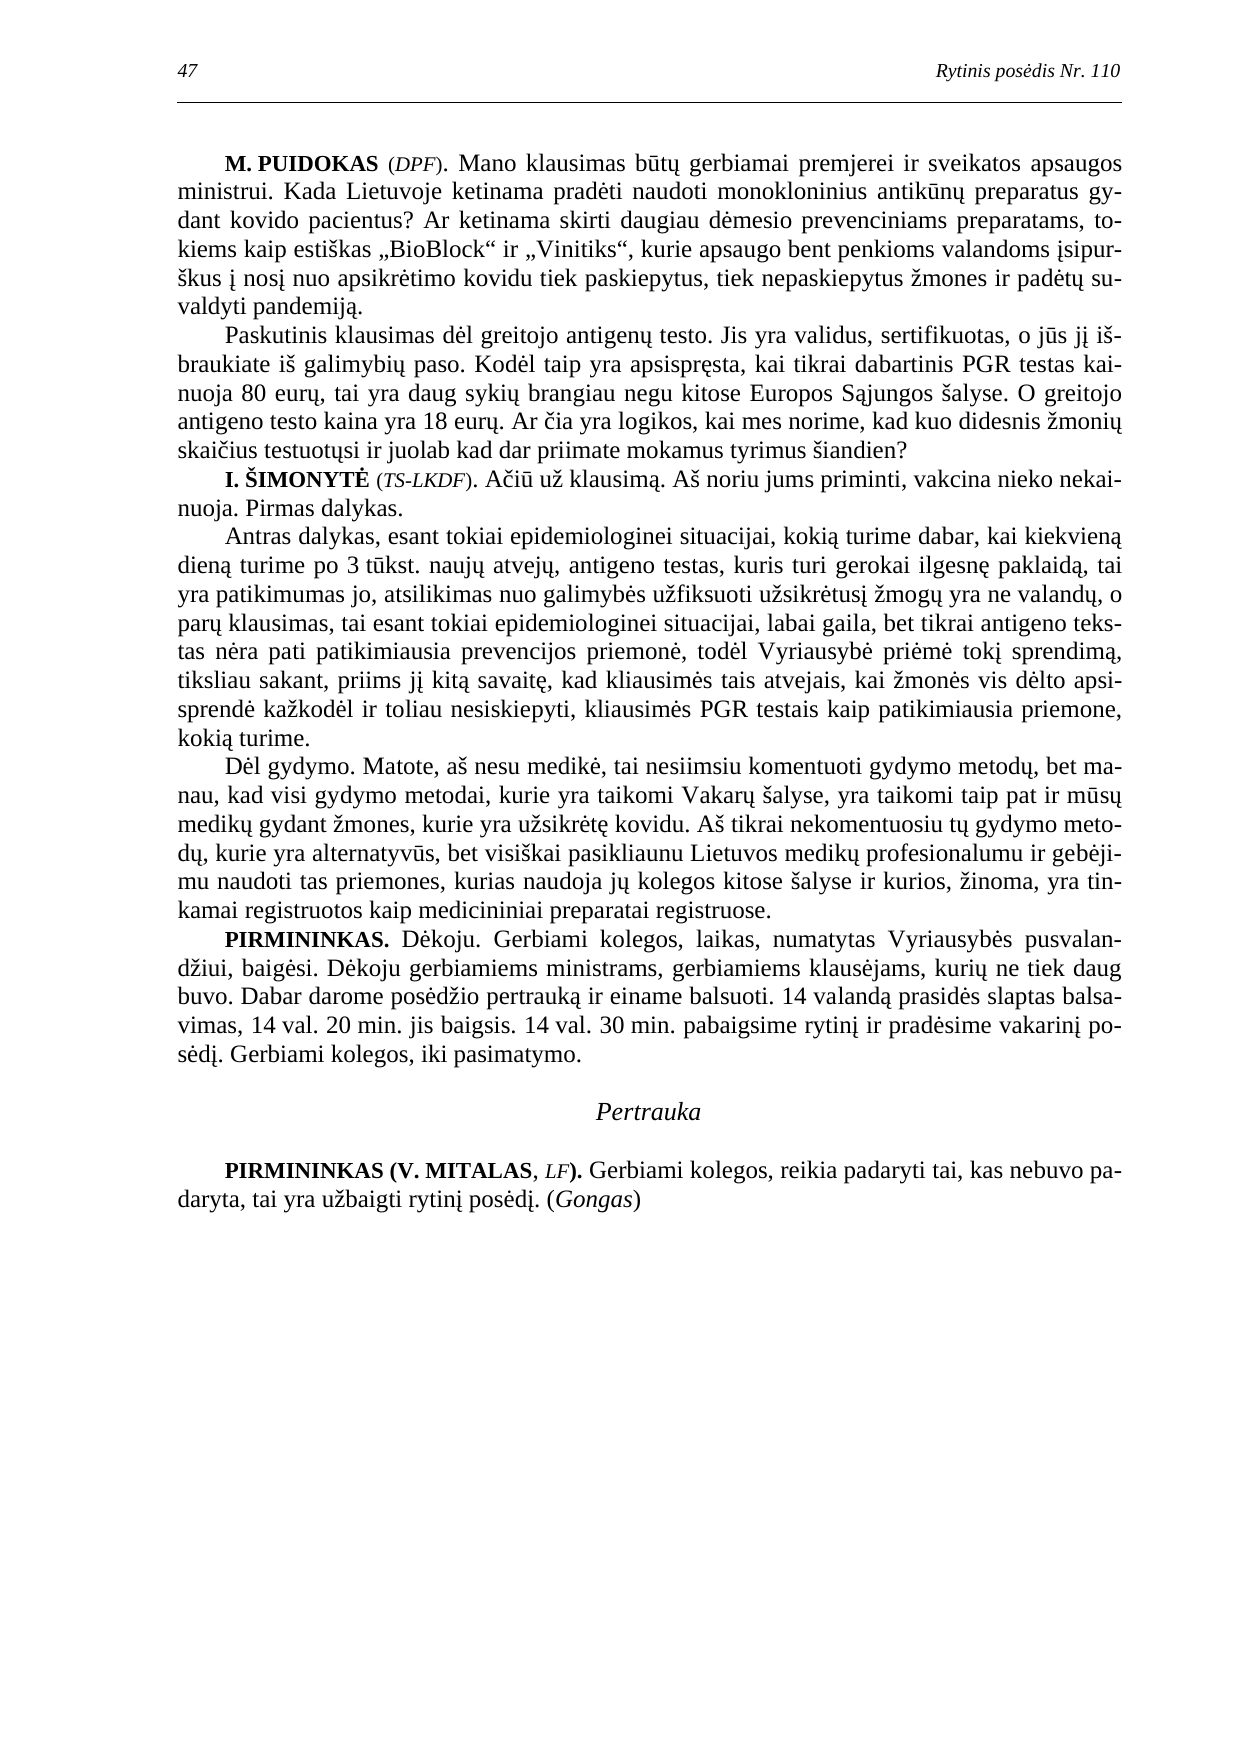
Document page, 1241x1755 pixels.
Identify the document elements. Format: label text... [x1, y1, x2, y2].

text Per­trau­ka [177, 1096, 1122, 1126]
text PIRMININKAS (V. MITALAS, LF). Ger­bia­mi ko­le­gos, rei­kia pa­da­ry­ti tai, kas ne­bu­vo pa­da­ry­ta, tai yra už­baig­ti ry­ti­nį po­sė­dį. (Gon­gas) [177, 1155, 1122, 1213]
text Dėl gy­dy­mo. Ma­to­te, aš ne­su me­di­kė, tai ne­si­im­siu ko­men­tuo­ti gy­dy­mo me­to­dų, bet ma­nau, kad vi­si gy­dy­mo me­to­dai, ku­rie yra tai­ko­mi Va­ka­rų ša­ly­se, yra tai­ko­mi taip pat ir mū­sų me­di­kų gy­dant žmo­nes, ku­rie yra už­si­krė­tę ko­vi­du. Aš tik­rai ne­ko­men­tuo­siu tų gy­dy­mo me­to­dų, ku­rie yra al­ter­na­ty­vūs, bet vi­siš­kai pa­si­kliau­nu Lie­tu­vos me­di­kų pro­fe­sio­na­lu­mu ir ge­bė­ji­mu nau­do­ti tas prie­mo­nes, ku­rias nau­do­ja jų ko­le­gos ki­to­se ša­ly­se ir ku­rios, ži­no­ma, yra tin­ka­mai re­gist­ruo­tos kaip me­di­ci­ni­niai pre­pa­ra­tai re­gist­ruo­se. [177, 751, 1122, 924]
text Pas­ku­ti­nis klau­si­mas dėl grei­to­jo an­ti­ge­nų tes­to. Jis yra va­li­dus, ser­ti­fi­kuo­tas, o jūs jį iš­braukia­te iš ga­li­my­bių pa­so. Ko­dėl taip yra ap­si­spręs­ta, kai tik­rai da­bar­ti­nis PGR tes­tas kai­nuo­ja 80 eu­rų, tai yra daug sy­kių bran­giau ne­gu ki­to­se Eu­ro­pos Są­jun­gos ša­ly­se. O grei­to­jo an­ti­ge­no tes­to kai­na yra 18 eu­rų. Ar čia yra lo­gi­kos, kai mes no­ri­me, kad kuo di­des­nis žmo­nių skai­čius te­stuo­tų­si ir juo­lab kad dar pri­ima­te mo­ka­mus ty­ri­mus šian­dien? [177, 320, 1122, 464]
text M. PUIDOKAS (DPF). Ma­no klau­si­mas bū­tų ger­bia­mai prem­je­rei ir svei­ka­tos ap­sau­gos mi­nist­rui. Ka­da Lie­tu­vo­je ke­ti­na­ma pra­dė­ti nau­do­ti mo­nok­lo­ni­nius an­ti­kū­nų pre­pa­ra­tus gy­dant ko­vi­do pa­cien­tus? Ar ke­ti­na­ma skir­ti dau­giau dė­me­sio pre­ven­ci­niams pre­pa­ra­tams, to­kiems kaip es­tiš­kas „BioBlock“ ir „Vi­ni­tiks“, ku­rie ap­sau­go bent pen­kioms va­lan­doms įsi­pur­š­kus į no­sį nuo ap­si­krė­ti­mo ko­vi­du tiek pa­skie­py­tus, tiek ne­pa­skie­py­tus žmo­nes ir pa­dė­tų su­val­dy­ti pan­de­mi­ją. [177, 148, 1122, 320]
text I. ŠIMONYTĖ (TS-LKDF). Ačiū už klau­si­mą. Aš no­riu jums pri­min­ti, vak­ci­na nie­ko ne­kai­nuo­ja. Pir­mas da­ly­kas. [177, 464, 1122, 521]
text PIRMININKAS. Dė­ko­ju. Ger­bia­mi ko­le­gos, lai­kas, nu­ma­ty­tas Vy­riau­sy­bės pus­va­lan­džiui, bai­gė­si. Dė­ko­ju ger­bia­miems mi­nist­rams, ger­bia­miems klau­sė­jams, ku­rių ne tiek daug bu­vo. Da­bar da­ro­me po­sė­džio per­trau­ką ir ei­na­me bal­suo­ti. 14 va­lan­dą pra­si­dės slap­tas bal­sa­vi­mas, 14 val. 20 min. jis baig­sis. 14 val. 30 min. pa­baig­si­me ry­ti­nį ir pra­dė­si­me va­ka­ri­nį po­sė­dį. Ger­bia­mi ko­le­gos, iki pa­si­ma­ty­mo. [177, 924, 1122, 1068]
text Ant­ras da­ly­kas, esant to­kiai epi­de­mio­lo­gi­nei si­tu­a­ci­jai, ko­kią tu­ri­me da­bar, kai kiek­vie­ną die­ną tu­ri­me po 3 tūkst. nau­jų at­ve­jų, an­ti­ge­no tes­tas, ku­ris tu­ri ge­ro­kai il­ges­nę pa­klai­dą, tai yra pa­ti­ki­mu­mas jo, at­si­li­ki­mas nuo ga­li­my­bės už­fik­suo­ti už­si­krė­tu­sį žmo­gų yra ne va­lan­dų, o pa­rų klau­si­mas, tai esant to­kiai epi­de­mio­lo­gi­nei si­tu­a­ci­jai, la­bai gai­la, bet tik­rai an­ti­ge­no teks­tas nė­ra pa­ti pa­ti­ki­miau­sia pre­ven­ci­jos prie­mo­nė, to­dėl Vy­riau­sy­bė pri­ėmė to­kį spren­di­mą, tiks­liau sa­kant, pri­ims jį ki­tą sa­vai­tę, kad kliau­si­mės tais at­ve­jais, kai žmo­nės vis dėl­to ap­si­spren­dė kaž­ko­dėl ir to­liau ne­si­skie­py­ti, kliau­si­mės PGR te­stais kaip pa­ti­ki­miau­sia prie­mo­ne, ko­kią tu­ri­me. [177, 521, 1122, 751]
